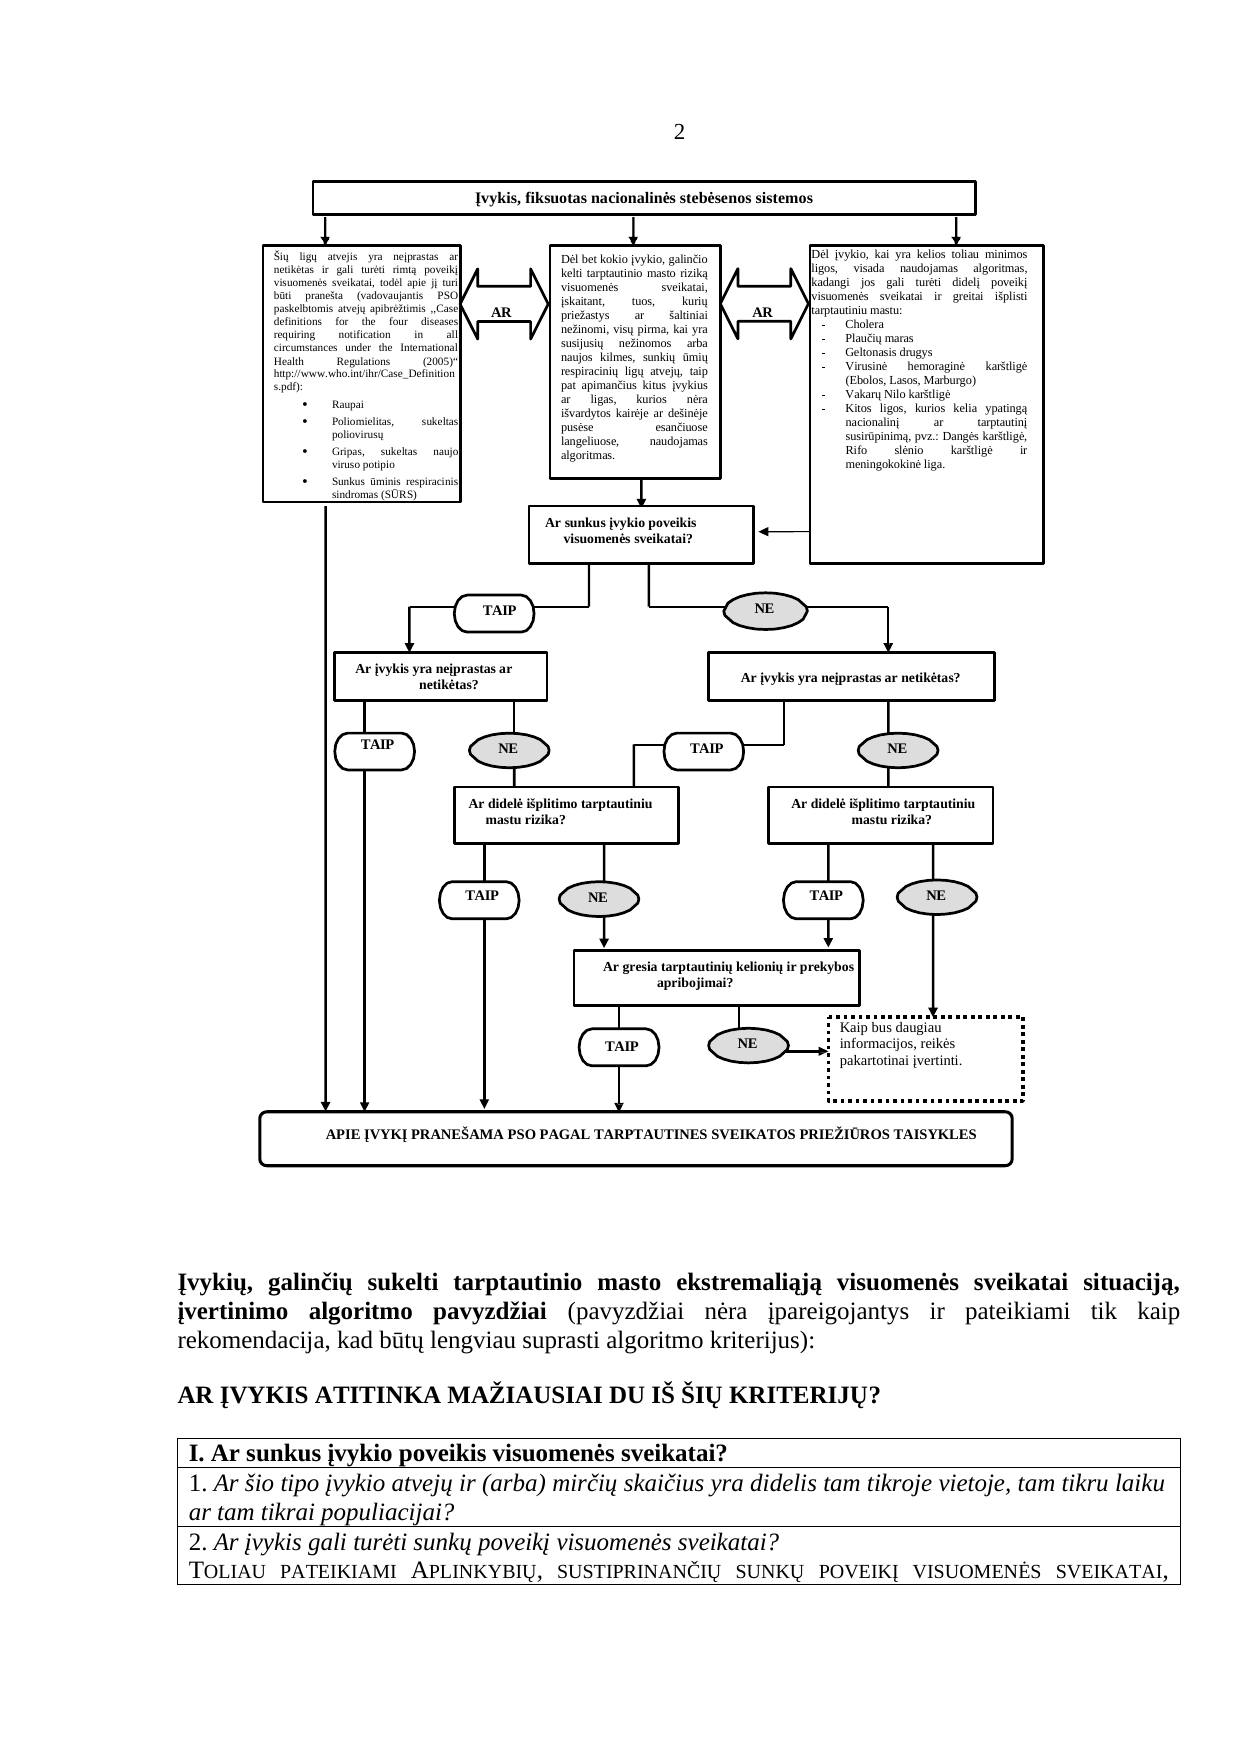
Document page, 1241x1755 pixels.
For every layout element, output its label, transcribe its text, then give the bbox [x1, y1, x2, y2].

text Ar įvykis atitinka mažiausiai du iš šių kriterijų? [177, 1380, 1181, 1409]
text Įvykių, galinčių sukelti tarptautinio masto ekstremaliąją visuomenės sveikatai situaciją, įvertinimo algoritmo pavyzdžiai (pavyzdžiai nėra įpareigojantys ir pateikiami tik kaip rekomendacija, kad būtų lengviau suprasti algoritmo kriterijus): [177, 1267, 1181, 1354]
table_cell 2. Ar įvykis gali turėti sunkų poveikį visuomenės sveikatai? Toliau pateikiami Aplinkybių, sustiprinančių sunkų poveikį visuomenės sveikatai, [178, 1527, 1180, 1584]
table_header I. Ar sunkus įvykio poveikis visuomenės sveikatai? [178, 1439, 1180, 1467]
table_cell 1. Ar šio tipo įvykio atvejų ir (arba) mirčių skaičius yra didelis tam tikroje vietoje, tam tikru laiku ar tam tikrai populiacijai? [178, 1468, 1180, 1526]
